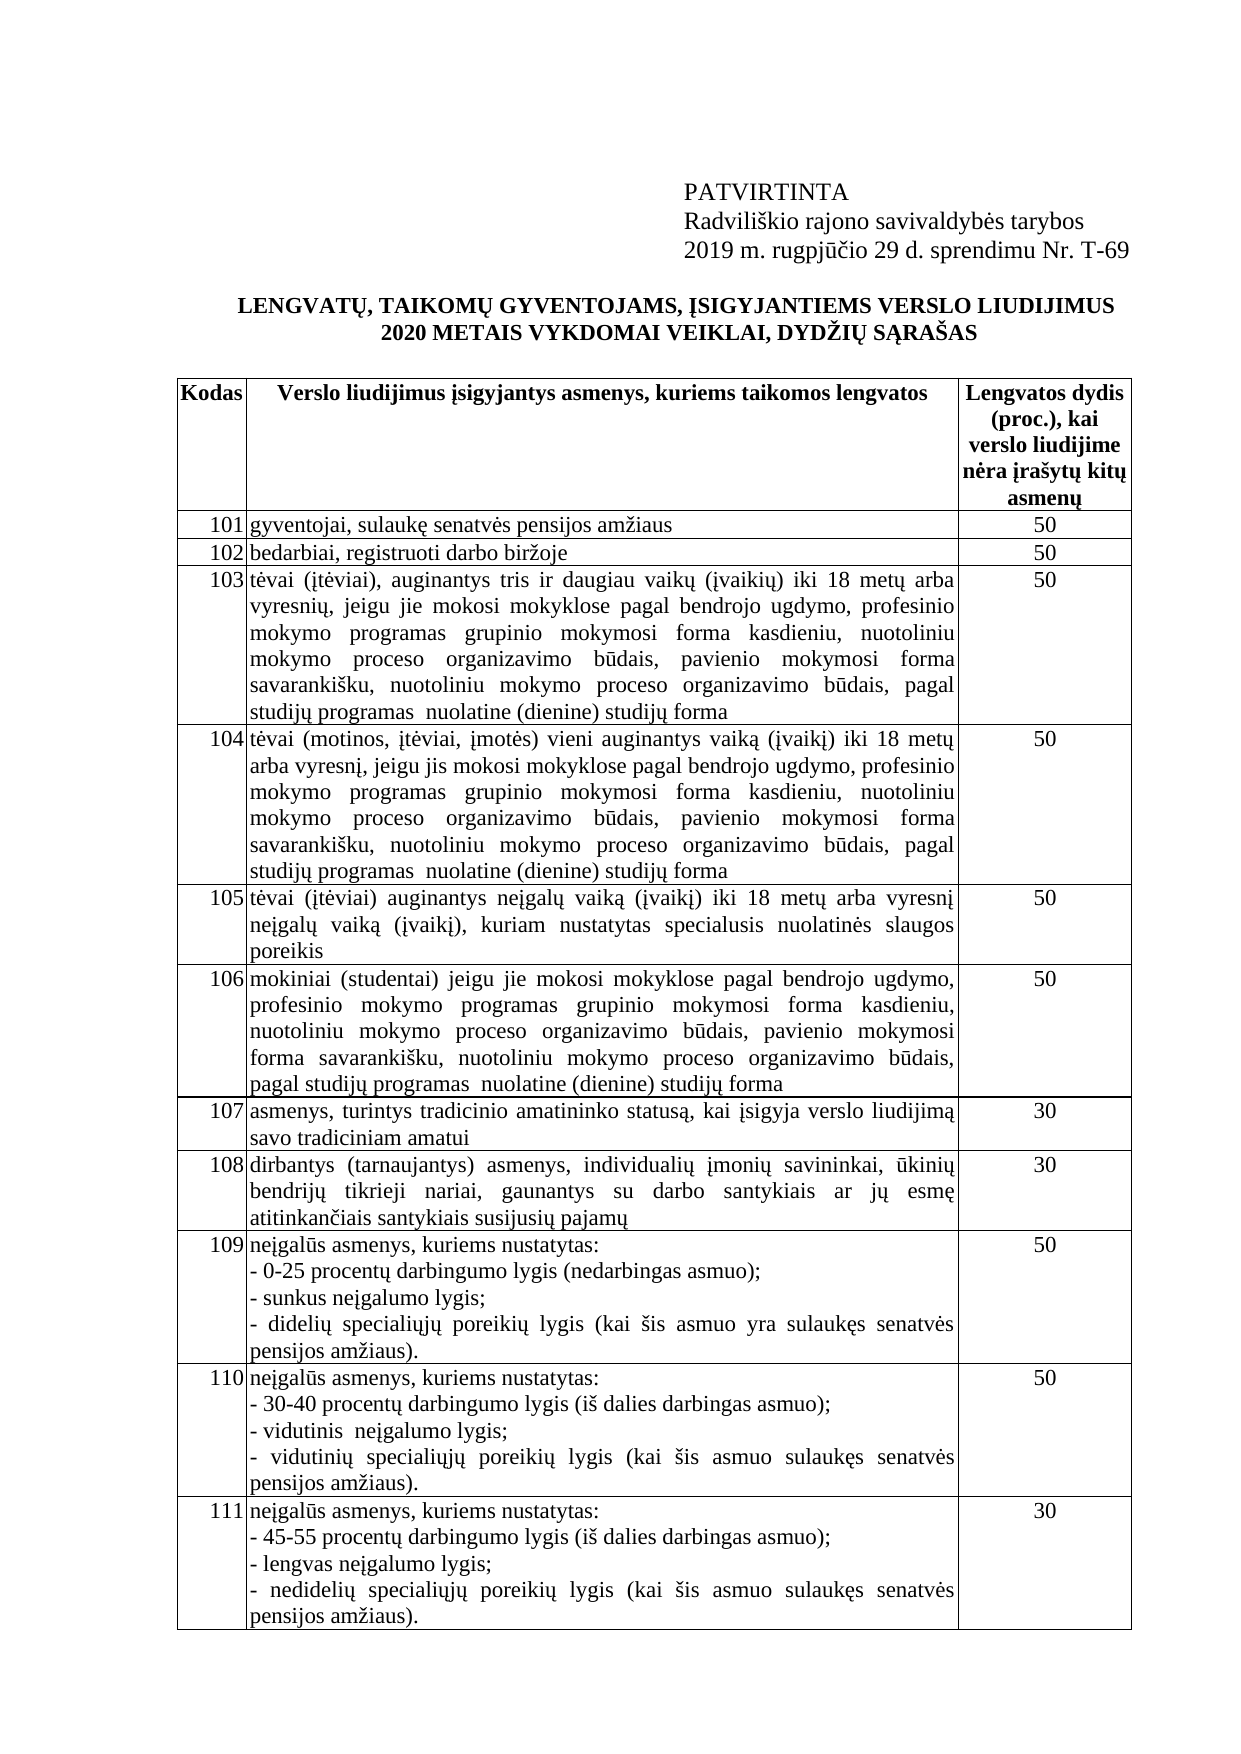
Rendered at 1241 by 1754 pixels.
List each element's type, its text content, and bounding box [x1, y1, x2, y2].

table_cell 50 [959, 885, 1131, 963]
table_cell 30 [959, 1151, 1131, 1230]
table_cell neįgalūs asmenys, kuriems nustatytas: - 0-25 procentų darbingumo lygis (nedarbingas asmuo); - sunkus neįgalumo lygis; - didelių specialiųjų poreikių lygis (kai šis asmuo yra sulaukęs senatvės pensijos amžiaus). [247, 1231, 958, 1363]
table_cell tėvai (įtėviai), auginantys tris ir daugiau vaikų (įvaikių) iki 18 metų arba vyresnių, jeigu jie mokosi mokyklose pagal bendrojo ugdymo, profesinio mokymo programas grupinio mokymosi forma kasdieniu, nuotoliniu mokymo proceso organizavimo būdais, pavienio mokymosi forma savarankišku, nuotoliniu mokymo proceso organizavimo būdais, pagal studijų programas nuolatine (dienine) studijų forma [247, 566, 958, 724]
table_cell 50 [959, 725, 1131, 883]
table_cell neįgalūs asmenys, kuriems nustatytas: - 30-40 procentų darbingumo lygis (iš dalies darbingas asmuo); - vidutinis neįgalumo lygis; - vidutinių specialiųjų poreikių lygis (kai šis asmuo sulaukęs senatvės pensijos amžiaus). [247, 1364, 958, 1496]
table_cell 50 [959, 1364, 1131, 1496]
table_cell 103 [178, 566, 246, 724]
table_cell asmenys, turintys tradicinio amatininko statusą, kai įsigyja verslo liudijimą savo tradiciniam amatui [247, 1098, 958, 1150]
text PATVIRTINTA [684, 177, 1181, 206]
table_cell 50 [959, 539, 1131, 565]
table_cell 108 [178, 1151, 246, 1230]
table_cell 50 [959, 511, 1131, 538]
table_cell 50 [959, 566, 1131, 724]
table_cell 101 [178, 511, 246, 538]
table_cell tėvai (įtėviai) auginantys neįgalų vaiką (įvaikį) iki 18 metų arba vyresnį neįgalų vaiką (įvaikį), kuriam nustatytas specialusis nuolatinės slaugos poreikis [247, 885, 958, 963]
table_cell 111 [178, 1497, 246, 1629]
table_cell 30 [959, 1497, 1131, 1629]
table_cell 50 [959, 965, 1131, 1096]
text 2020 METAIS VYKDOMAI VEIKLAI, DYDŽIŲ SĄRAŠAS [177, 318, 1181, 345]
table_cell 30 [959, 1098, 1131, 1150]
text Radviliškio rajono savivaldybės tarybos [684, 206, 1181, 235]
table_header Lengvatos dydis (proc.), kai verslo liudijime nėra įrašytų kitų asmenų [959, 379, 1131, 510]
table_cell bedarbiai, registruoti darbo biržoje [247, 539, 958, 565]
table_header Kodas [178, 379, 246, 510]
table_cell mokiniai (studentai) jeigu jie mokosi mokyklose pagal bendrojo ugdymo, profesinio mokymo programas grupinio mokymosi forma kasdieniu, nuotoliniu mokymo proceso organizavimo būdais, pavienio mokymosi forma savarankišku, nuotoliniu mokymo proceso organizavimo būdais, pagal studijų programas nuolatine (dienine) studijų forma [247, 965, 958, 1096]
table_header Verslo liudijimus įsigyjantys asmenys, kuriems taikomos lengvatos [247, 379, 958, 510]
text LENGVATŲ, TAIKOMŲ GYVENTOJAMS, ĮSIGYJANTIEMS VERSLO LIUDIJIMUS [177, 292, 1181, 318]
table_cell 109 [178, 1231, 246, 1363]
table_cell dirbantys (tarnaujantys) asmenys, individualių įmonių savininkai, ūkinių bendrijų tikrieji nariai, gaunantys su darbo santykiais ar jų esmę atitinkančiais santykiais susijusių pajamų [247, 1151, 958, 1230]
table_cell 110 [178, 1364, 246, 1496]
table_cell gyventojai, sulaukę senatvės pensijos amžiaus [247, 511, 958, 538]
table_cell 102 [178, 539, 246, 565]
table_cell 105 [178, 885, 246, 963]
text 2019 m. rugpjūčio 29 d. sprendimu Nr. T-69 [684, 235, 1181, 263]
table_cell neįgalūs asmenys, kuriems nustatytas: - 45-55 procentų darbingumo lygis (iš dalies darbingas asmuo); - lengvas neįgalumo lygis; - nedidelių specialiųjų poreikių lygis (kai šis asmuo sulaukęs senatvės pensijos amžiaus). [247, 1497, 958, 1629]
table_cell tėvai (motinos, įtėviai, įmotės) vieni auginantys vaiką (įvaikį) iki 18 metų arba vyresnį, jeigu jis mokosi mokyklose pagal bendrojo ugdymo, profesinio mokymo programas grupinio mokymosi forma kasdieniu, nuotoliniu mokymo proceso organizavimo būdais, pavienio mokymosi forma savarankišku, nuotoliniu mokymo proceso organizavimo būdais, pagal studijų programas nuolatine (dienine) studijų forma [247, 725, 958, 883]
table_cell 104 [178, 725, 246, 883]
table_cell 50 [959, 1231, 1131, 1363]
table_cell 106 [178, 965, 246, 1096]
table_cell 107 [178, 1098, 246, 1150]
